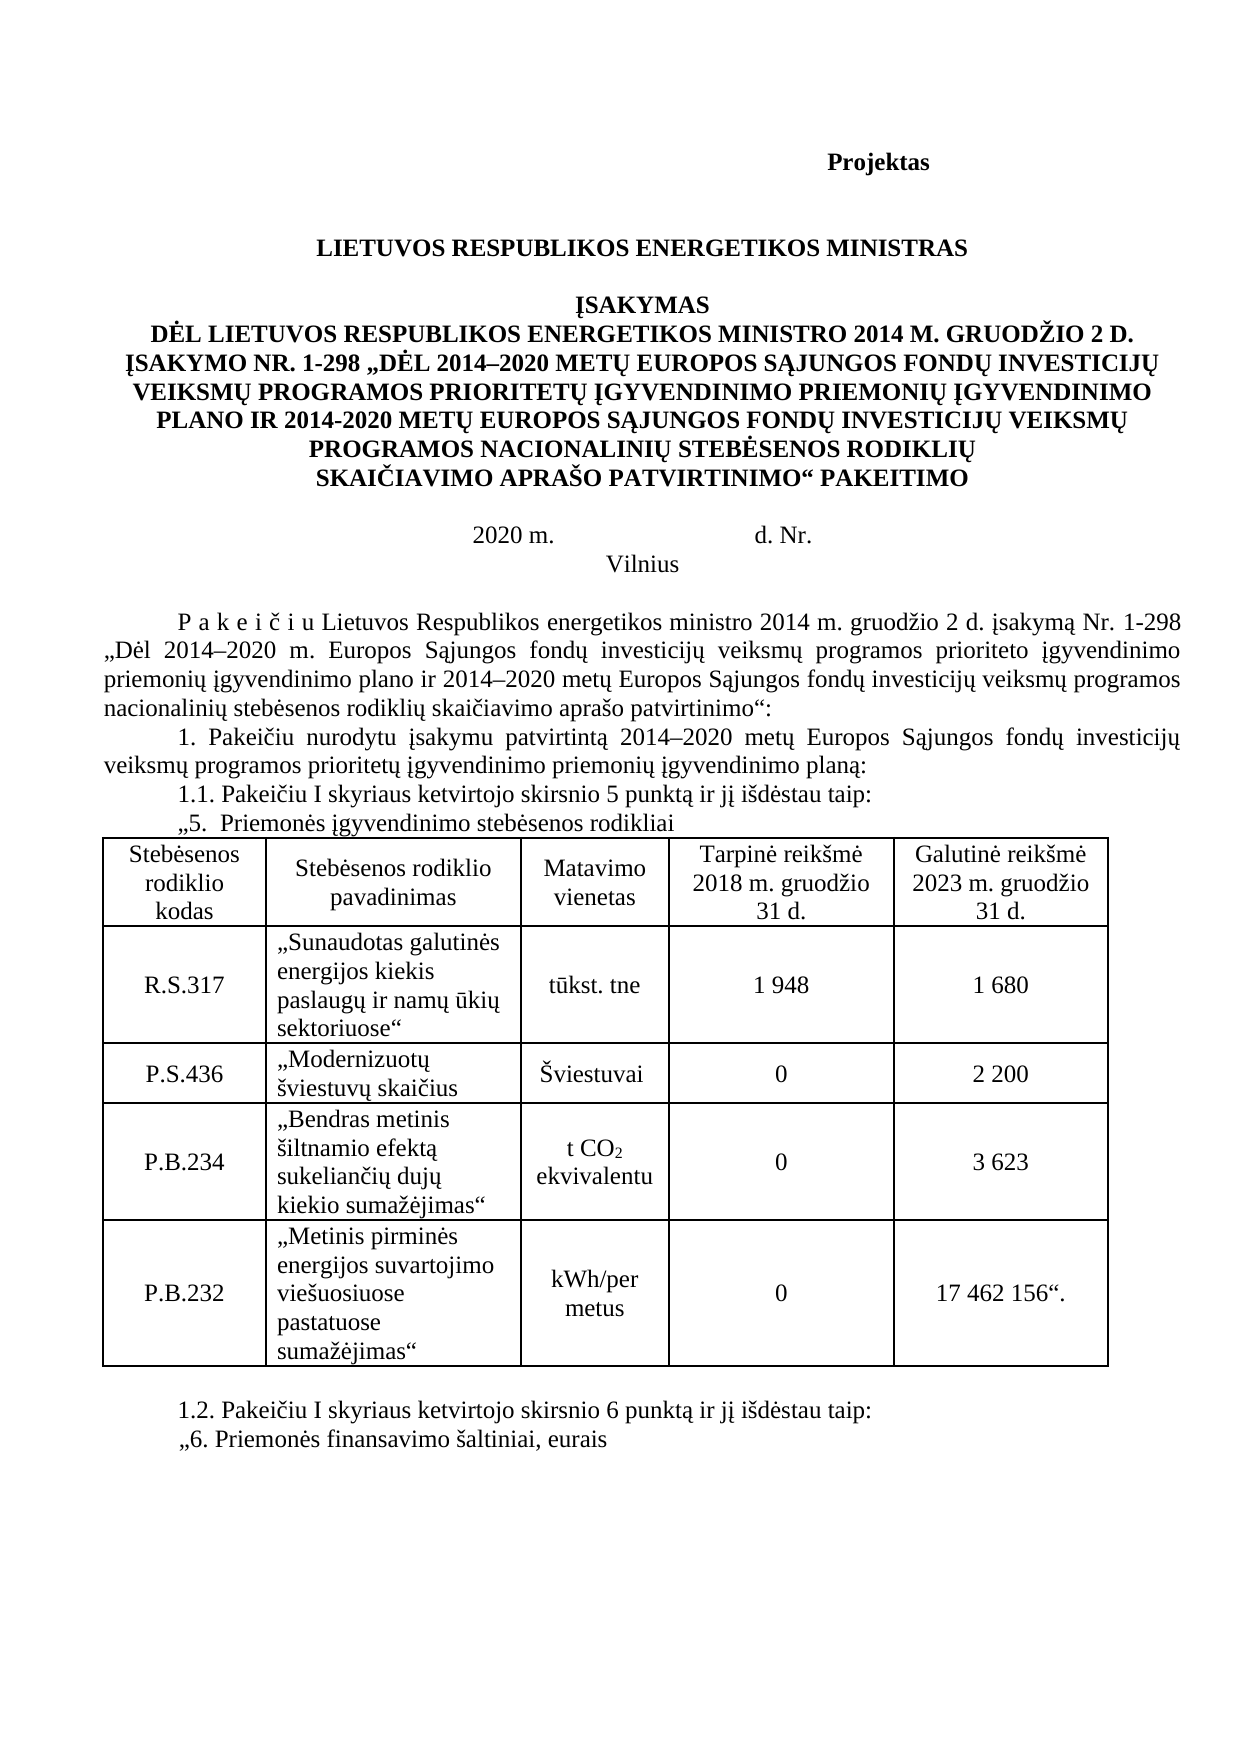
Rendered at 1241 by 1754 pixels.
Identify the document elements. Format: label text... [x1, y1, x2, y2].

table_cell 1 948 [670, 927, 893, 1042]
text SKAIČIAVIMO APRAŠO PATVIRTINIMO“ PAKEITIMO [103, 463, 1181, 492]
table_cell „Sunaudotas galutinės energijos kiekis paslaugų ir namų ūkių sektoriuose“ [267, 927, 520, 1042]
text DĖL LIETUVOS RESPUBLIKOS ENERGETIKOS MINISTRO 2014 M. GRUODŽIO 2 D. ĮSAKYMO NR. 1-298 „DĖL 2014–2020 METŲ EUROPOS SĄJUNGOS FONDŲ INVESTICIJŲ VEIKSMŲ PROGRAMOS PRIORITETŲ ĮGYVENDINIMO PRIEMONIŲ ĮGYVENDINIMO PLANO IR 2014-2020 METŲ EUROPOS SĄJUNGOS FONDŲ INVESTICIJŲ VEIKSMŲ PROGRAMOS NACIONALINIŲ STEBĖSENOS RODIKLIŲ [103, 319, 1181, 463]
text „6. Priemonės finansavimo šaltiniai, eurais [103, 1424, 1152, 1453]
table_header Matavimo vienetas [522, 839, 668, 925]
table_header Stebėsenos rodiklio pavadinimas [267, 839, 520, 925]
table_cell R.S.317 [104, 927, 265, 1042]
table_cell P.S.436 [104, 1044, 265, 1102]
table_cell 3 623 [895, 1104, 1107, 1219]
text 2020 m. d. Nr. [103, 521, 1181, 549]
text LIETUVOS RESPUBLIKOS energetikos MINISTRAS [103, 233, 1181, 262]
text ĮSAKYMAS [103, 291, 1181, 319]
table_cell „Metinis pirminės energijos suvartojimo viešuosiuose pastatuose sumažėjimas“ [267, 1221, 520, 1365]
text Vilnius [103, 549, 1181, 578]
table_cell P.B.234 [104, 1104, 265, 1219]
table_cell kWh/per metus [522, 1221, 668, 1365]
table_header Stebėsenos rodiklio kodas [104, 839, 265, 925]
table_cell 0 [670, 1221, 893, 1365]
table_cell t CO2 ekvivalentu [522, 1104, 668, 1219]
text P a k e i č i u Lietuvos Respublikos energetikos ministro 2014 m. gruodžio 2 d. įsakymą Nr. 1-298 „Dėl 2014–2020 m. Europos Sąjungos fondų investicijų veiksmų programos prioriteto įgyvendinimo priemonių įgyvendinimo plano ir 2014–2020 metų Europos Sąjungos fondų investicijų veiksmų programos nacionalinių stebėsenos rodiklių skaičiavimo aprašo patvirtinimo“: [103, 607, 1181, 722]
table_cell tūkst. tne [522, 927, 668, 1042]
table_cell 17 462 156“. [895, 1221, 1107, 1365]
table_cell 0 [670, 1104, 893, 1219]
table_header Galutinė reikšmė 2023 m. gruodžio 31 d. [895, 839, 1107, 925]
text 1. Pakeičiu nurodytu įsakymu patvirtintą 2014–2020 metų Europos Sąjungos fondų investicijų veiksmų programos prioritetų įgyvendinimo priemonių įgyvendinimo planą: [103, 722, 1181, 779]
table_cell Šviestuvai [522, 1044, 668, 1102]
table_cell 1 680 [895, 927, 1107, 1042]
table_cell „Bendras metinis šiltnamio efektą sukeliančių dujų kiekio sumažėjimas“ [267, 1104, 520, 1219]
table_cell 2 200 [895, 1044, 1107, 1102]
table_cell 0 [670, 1044, 893, 1102]
table_header Tarpinė reikšmė 2018 m. gruodžio 31 d. [670, 839, 893, 925]
table_cell P.B.232 [104, 1221, 265, 1365]
text Projektas [103, 147, 1181, 176]
text „5. Priemonės įgyvendinimo stebėsenos rodikliai [103, 808, 1181, 837]
table_cell „Modernizuotų šviestuvų skaičius [267, 1044, 520, 1102]
text 1.1. Pakeičiu I skyriaus ketvirtojo skirsnio 5 punktą ir jį išdėstau taip: [103, 779, 1181, 808]
text 1.2. Pakeičiu I skyriaus ketvirtojo skirsnio 6 punktą ir jį išdėstau taip: [103, 1396, 1181, 1424]
